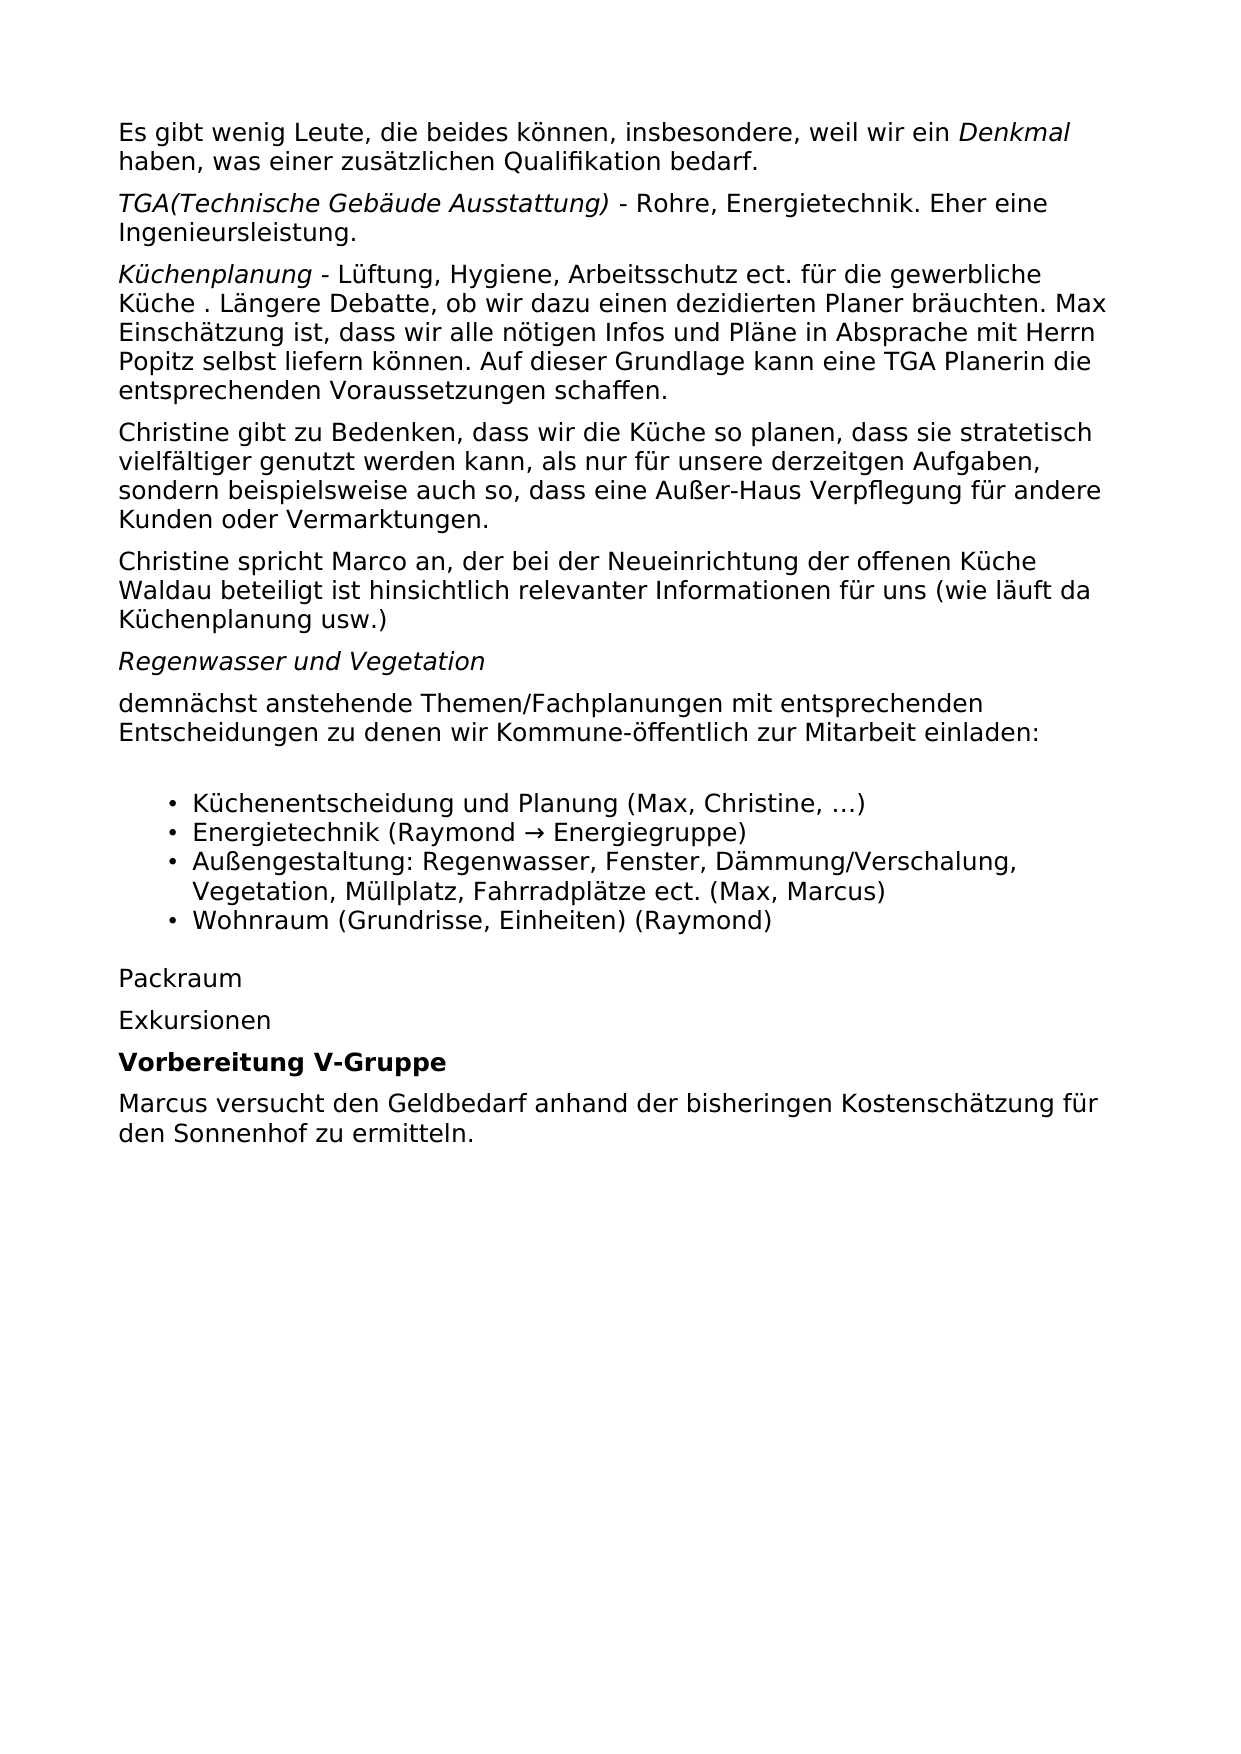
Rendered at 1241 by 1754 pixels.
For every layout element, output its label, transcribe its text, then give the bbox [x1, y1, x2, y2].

list Wohnraum (Grundrisse, Einheiten) (Raymond) [177, 906, 1122, 935]
list Energietechnik (Raymond → Energiegruppe) [177, 818, 1122, 848]
text Marcus versucht den Geldbedarf anhand der bisheringen Kostenschätzung für den Sonnenhof zu ermitteln. [118, 1089, 1122, 1148]
text Regenwasser und Vegetation [118, 647, 1122, 676]
text TGA(Technische Gebäude Ausstattung) - Rohre, Energietechnik. Eher eine Ingenieursleistung. [118, 189, 1122, 247]
text Vorbereitung V-Gruppe [118, 1048, 1122, 1077]
text demnächst anstehende Themen/Fachplanungen mit entsprechenden Entscheidungen zu denen wir Kommune-öffentlich zur Mitarbeit einladen: [118, 689, 1122, 747]
text Packraum [118, 964, 1122, 994]
text Küchenplanung - Lüftung, Hygiene, Arbeitsschutz ect. für die gewerbliche Küche . Längere Debatte, ob wir dazu einen dezidierten Planer bräuchten. Max Einschätzung ist, dass wir alle nötigen Infos und Pläne in Absprache mit Herrn Popitz selbst liefern können. Auf dieser Grundlage kann eine TGA Planerin die entsprechenden Voraussetzungen schaffen. [118, 260, 1122, 406]
text Christine gibt zu Bedenken, dass wir die Küche so planen, dass sie stratetisch vielfältiger genutzt werden kann, als nur für unsere derzeitgen Aufgaben, sondern beispielsweise auch so, dass eine Außer-Haus Verpflegung für andere Kunden oder Vermarktungen. [118, 418, 1122, 535]
list Außengestaltung: Regenwasser, Fenster, Dämmung/Verschalung, Vegetation, Müllplatz, Fahrradplätze ect. (Max, Marcus) [177, 848, 1122, 906]
text Exkursionen [118, 1006, 1122, 1035]
text Christine spricht Marco an, der bei der Neueinrichtung der offenen Küche Waldau beteiligt ist hinsichtlich relevanter Informationen für uns (wie läuft da Küchenplanung usw.) [118, 547, 1122, 635]
list Küchenentscheidung und Planung (Max, Christine, …) [177, 789, 1122, 818]
text Es gibt wenig Leute, die beides können, insbesondere, weil wir ein Denkmal haben, was einer zusätzlichen Qualifikation bedarf. [118, 118, 1122, 176]
